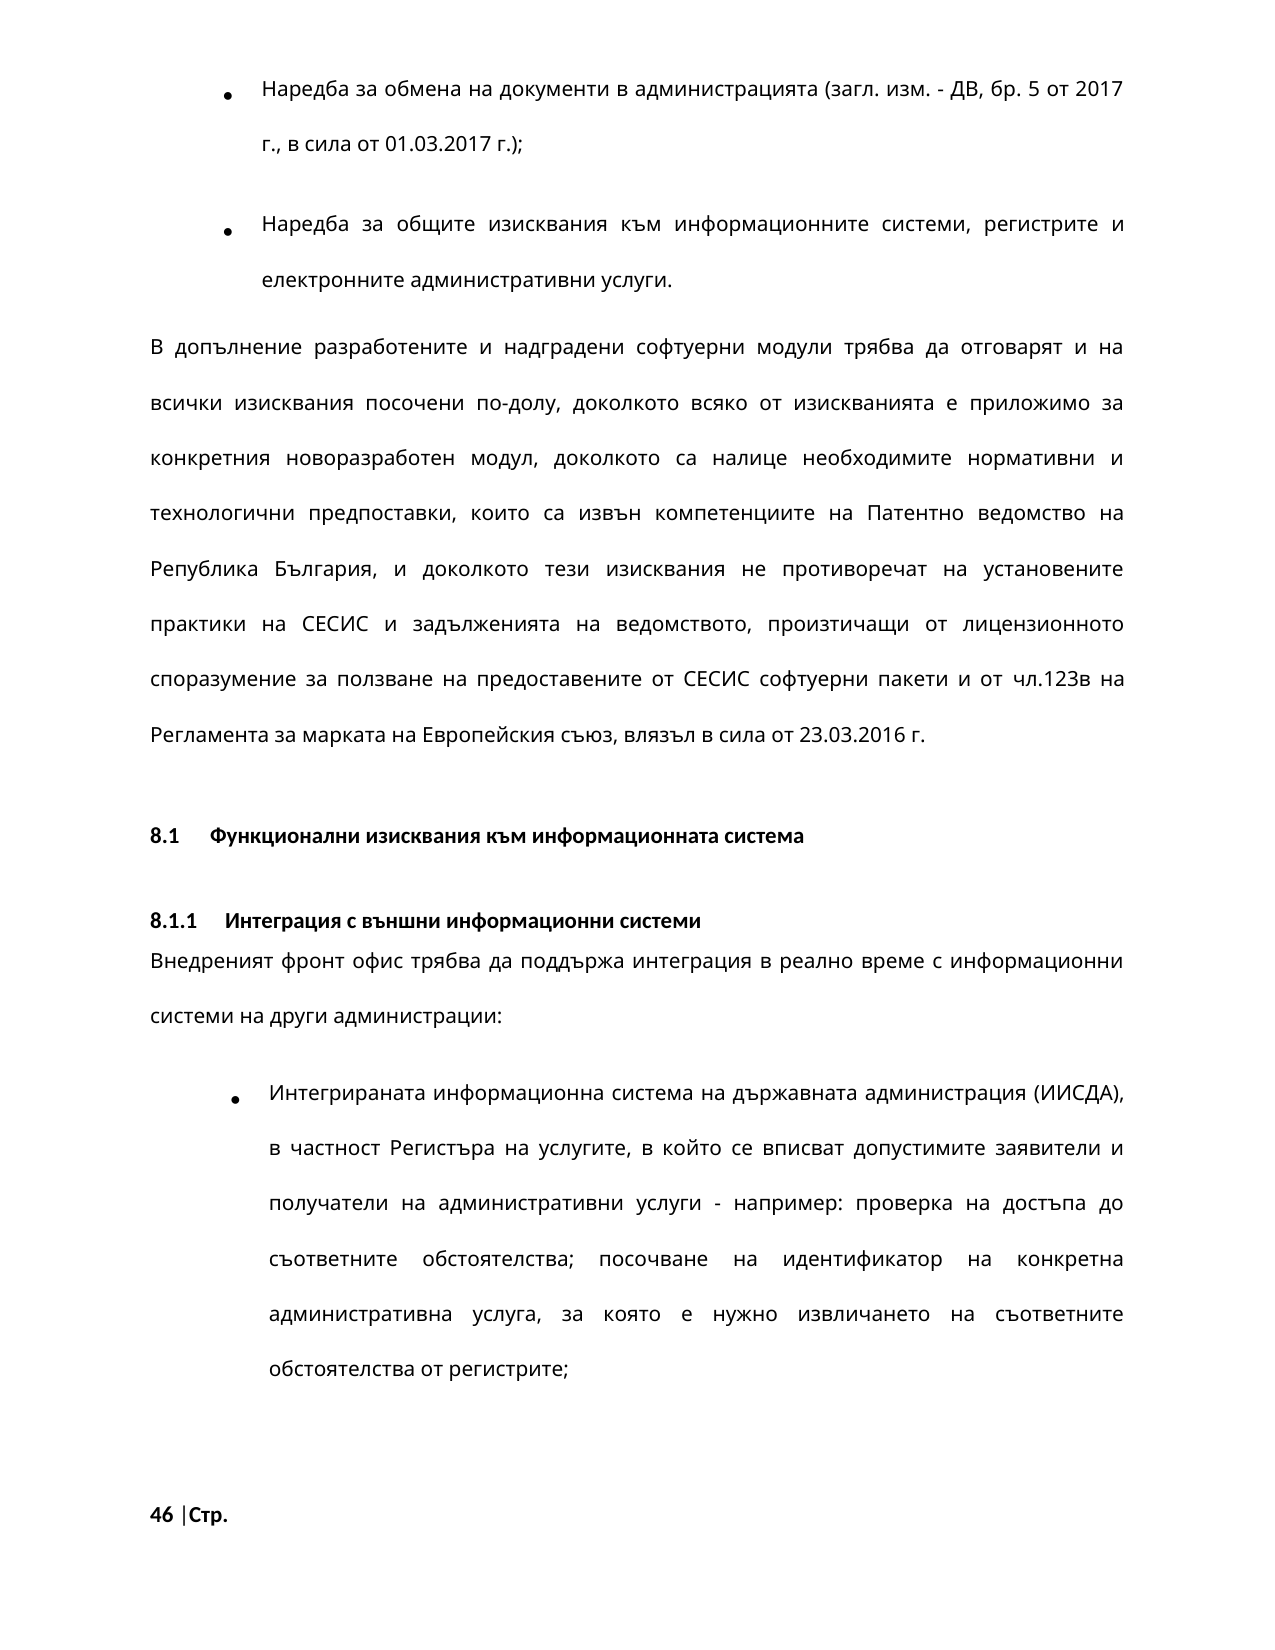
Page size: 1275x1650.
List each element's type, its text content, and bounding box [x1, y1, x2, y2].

subtitle Интеграция с външни информационни системи [150, 906, 1125, 934]
list Наредба за общите изисквания към информационните системи, регистрите и електронните административни услуги. [224, 209, 1125, 302]
list Интегрираната информационна система на държавната администрация (ИИСДА), в частност Регистъра на услугите, в който се вписват допустимите заявители и получатели на административни услуги - например: проверка на достъпа до съответните обстоятелства; посочване на идентификатор на конкретна административна услуга, за която е нужно извличането на съответните обстоятелства от регистрите; [231, 1078, 1125, 1391]
list Наредба за обмена на документи в администрацията (загл. изм. - ДВ, бр. 5 от 2017 г., в сила от 01.03.2017 г.); [224, 74, 1125, 166]
text В допълнение разработените и надградени софтуерни модули трябва да отговарят и на всички изисквания посочени по-долу, доколкото всяко от изискванията е приложимо за конкретния новоразработен модул, доколкото са налице необходимите нормативни и технологични предпоставки, които са извън компетенциите на Патентно ведомство на Република България, и доколкото тези изисквания не противоречат на установените практики на СЕСИС и задълженията на ведомството, произтичащи от лицензионното споразумение за ползване на предоставените от СЕСИС софтуерни пакети и от чл.123в на Регламента за марката на Европейския съюз, влязъл в сила от 23.03.2016 г. [150, 332, 1125, 757]
text Внедреният фронт офис трябва да поддържа интеграция в реално време с информационни системи на други администрации: [150, 946, 1125, 1038]
subtitle Функционални изисквания към информационната система [150, 821, 1125, 849]
